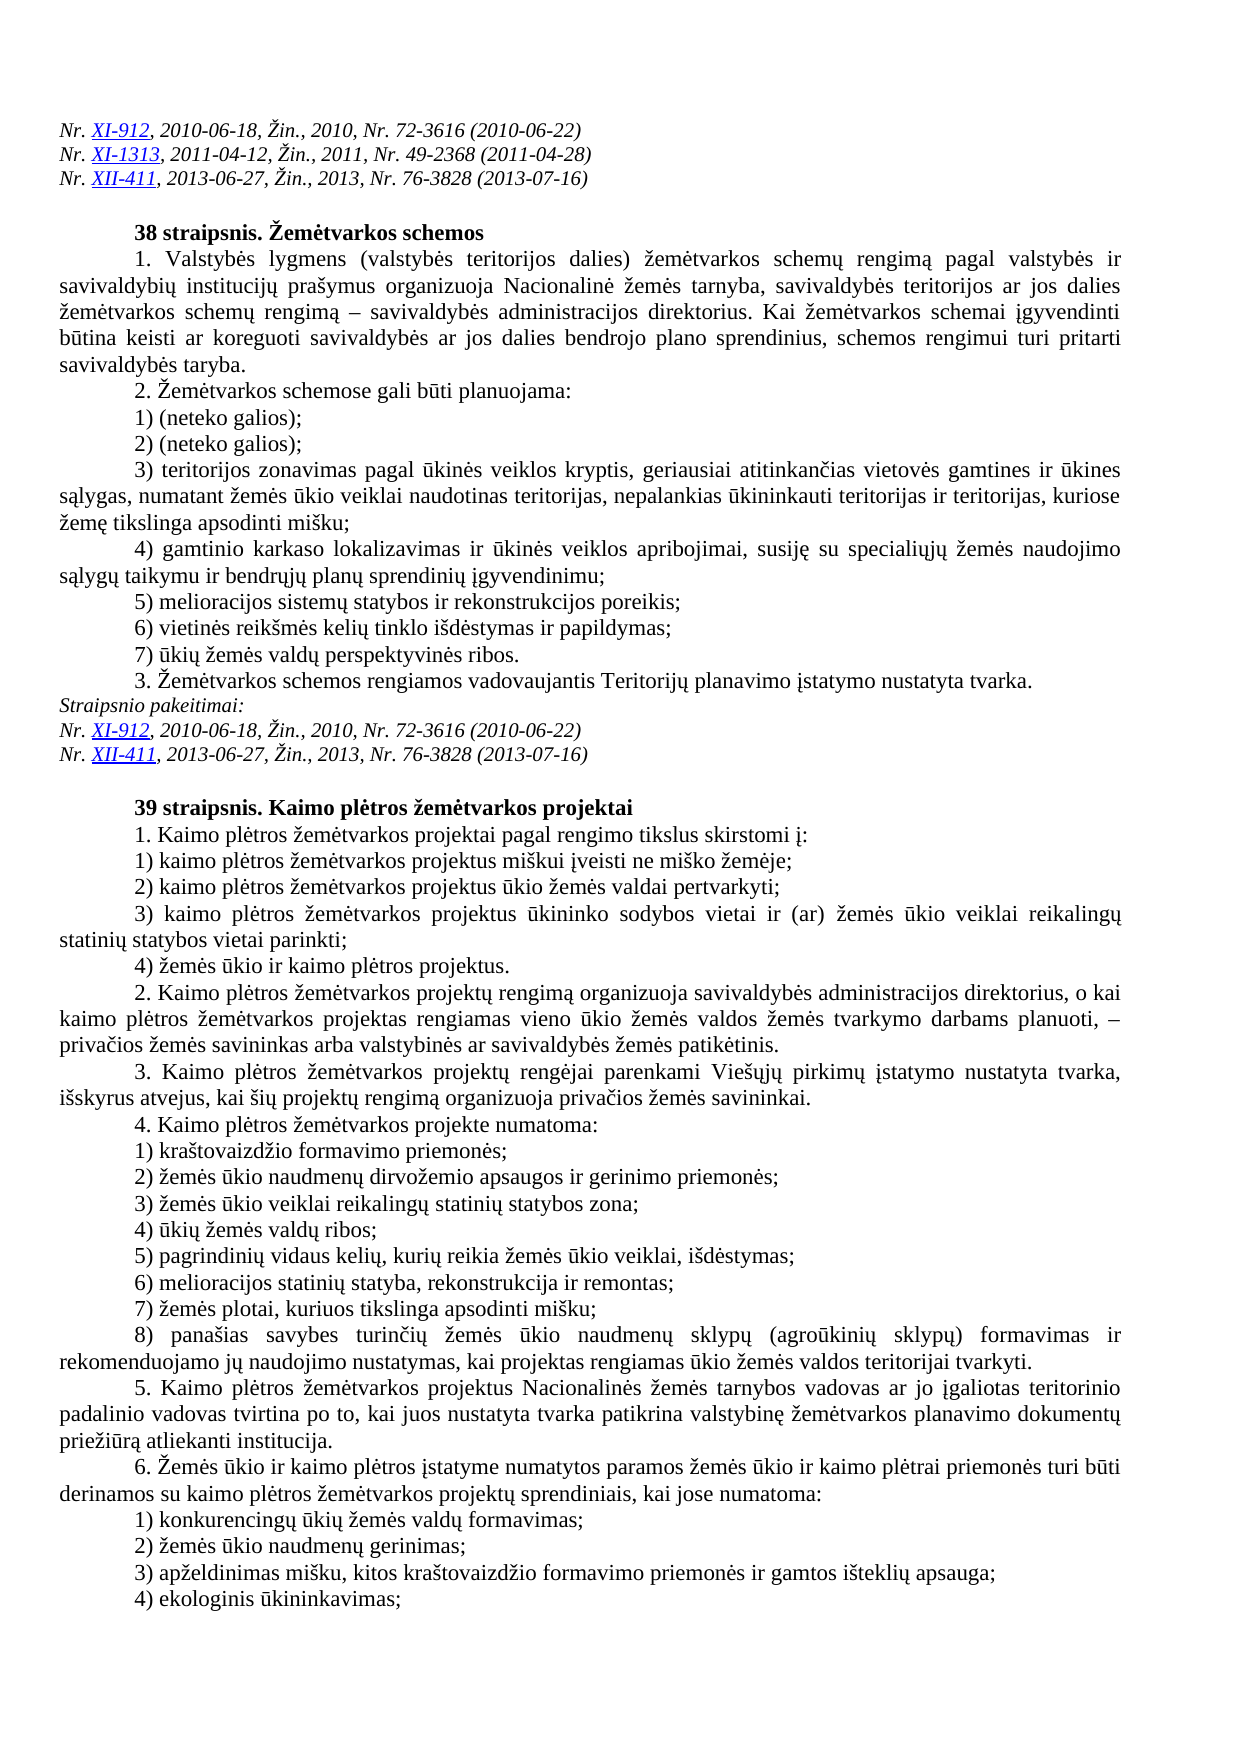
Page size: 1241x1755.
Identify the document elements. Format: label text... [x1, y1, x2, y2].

text 2. Kaimo plėtros žemėtvarkos projektų rengimą organizuoja savivaldybės administracijos direktorius, o kai kaimo plėtros žemėtvarkos projektas rengiamas vieno ūkio žemės valdos žemės tvarkymo darbams planuoti, – privačios žemės savininkas arba valstybinės ar savivaldybės žemės patikėtinis. [59, 979, 1122, 1058]
text 5. Kaimo plėtros žemėtvarkos projektus Nacionalinės žemės tarnybos vadovas ar jo įgaliotas teritorinio padalinio vadovas tvirtina po to, kai juos nustatyta tvarka patikrina valstybinę žemėtvarkos planavimo dokumentų priežiūrą atliekanti institucija. [59, 1374, 1122, 1453]
text Nr. XII-411, 2013-06-27, Žin., 2013, Nr. 76-3828 (2013-07-16) [59, 742, 1122, 766]
text 3. Kaimo plėtros žemėtvarkos projektų rengėjai parenkami Viešųjų pirkimų įstatymo nustatyta tvarka, išskyrus atvejus, kai šių projektų rengimą organizuoja privačios žemės savininkai. [59, 1058, 1122, 1111]
text 2) žemės ūkio naudmenų gerinimas; [59, 1532, 1122, 1559]
text Straipsnio pakeitimai: [59, 693, 1122, 717]
text 5) melioracijos sistemų statybos ir rekonstrukcijos poreikis; [59, 588, 1122, 614]
text Nr. XI-1313, 2011-04-12, Žin., 2011, Nr. 49-2368 (2011-04-28) [59, 142, 1122, 166]
text 4) ūkių žemės valdų ribos; [59, 1216, 1122, 1242]
text 1) (neteko galios); [59, 403, 1122, 430]
text 6) vietinės reikšmės kelių tinklo išdėstymas ir papildymas; [59, 614, 1122, 641]
text 6. Žemės ūkio ir kaimo plėtros įstatyme numatytos paramos žemės ūkio ir kaimo plėtrai priemonės turi būti derinamos su kaimo plėtros žemėtvarkos projektų sprendiniais, kai jose numatoma: [59, 1453, 1122, 1506]
text 3) teritorijos zonavimas pagal ūkinės veiklos kryptis, geriausiai atitinkančias vietovės gamtines ir ūkines sąlygas, numatant žemės ūkio veiklai naudotinas teritorijas, nepalankias ūkininkauti teritorijas ir teritorijas, kuriose žemę tikslinga apsodinti mišku; [59, 456, 1122, 535]
text 3) kaimo plėtros žemėtvarkos projektus ūkininko sodybos vietai ir (ar) žemės ūkio veiklai reikalingų statinių statybos vietai parinkti; [59, 900, 1122, 952]
text 4) žemės ūkio ir kaimo plėtros projektus. [59, 952, 1122, 979]
text 3. Žemėtvarkos schemos rengiamos vadovaujantis Teritorijų planavimo įstatymo nustatyta tvarka. [59, 667, 1122, 693]
text Nr. XII-411, 2013-06-27, Žin., 2013, Nr. 76-3828 (2013-07-16) [59, 166, 1122, 190]
text 4) ekologinis ūkininkavimas; [59, 1585, 1122, 1611]
text 8) panašias savybes turinčių žemės ūkio naudmenų sklypų (agroūkinių sklypų) formavimas ir rekomenduojamo jų naudojimo nustatymas, kai projektas rengiamas ūkio žemės valdos teritorijai tvarkyti. [59, 1321, 1122, 1374]
text 5) pagrindinių vidaus kelių, kurių reikia žemės ūkio veiklai, išdėstymas; [59, 1242, 1122, 1269]
text 7) žemės plotai, kuriuos tikslinga apsodinti mišku; [59, 1295, 1122, 1321]
text 7) ūkių žemės valdų perspektyvinės ribos. [59, 641, 1122, 667]
text 4) gamtinio karkaso lokalizavimas ir ūkinės veiklos apribojimai, susiję su specialiųjų žemės naudojimo sąlygų taikymu ir bendrųjų planų sprendinių įgyvendinimu; [59, 535, 1122, 588]
text 2) (neteko galios); [59, 430, 1122, 456]
text 1) kraštovaizdžio formavimo priemonės; [59, 1137, 1122, 1163]
text 1. Valstybės lygmens (valstybės teritorijos dalies) žemėtvarkos schemų rengimą pagal valstybės ir savivaldybių institucijų prašymus organizuoja Nacionalinė žemės tarnyba, savivaldybės teritorijos ar jos dalies žemėtvarkos schemų rengimą – savivaldybės administracijos direktorius. Kai žemėtvarkos schemai įgyvendinti būtina keisti ar koreguoti savivaldybės ar jos dalies bendrojo plano sprendinius, schemos rengimui turi pritarti savivaldybės taryba. [59, 245, 1122, 377]
text 3) žemės ūkio veiklai reikalingų statinių statybos zona; [59, 1190, 1122, 1216]
text 39 straipsnis. Kaimo plėtros žemėtvarkos projektai [59, 794, 1122, 821]
text Nr. XI-912, 2010-06-18, Žin., 2010, Nr. 72-3616 (2010-06-22) [59, 118, 1122, 142]
text 2. Žemėtvarkos schemose gali būti planuojama: [59, 377, 1122, 403]
text 6) melioracijos statinių statyba, rekonstrukcija ir remontas; [59, 1269, 1122, 1295]
text 1. Kaimo plėtros žemėtvarkos projektai pagal rengimo tikslus skirstomi į: [59, 821, 1122, 847]
text 3) apželdinimas mišku, kitos kraštovaizdžio formavimo priemonės ir gamtos išteklių apsauga; [59, 1559, 1122, 1585]
text 1) konkurencingų ūkių žemės valdų formavimas; [59, 1506, 1122, 1532]
text 38 straipsnis. Žemėtvarkos schemos [59, 219, 1122, 245]
text 4. Kaimo plėtros žemėtvarkos projekte numatoma: [59, 1111, 1122, 1137]
text 1) kaimo plėtros žemėtvarkos projektus miškui įveisti ne miško žemėje; [59, 847, 1122, 873]
text 2) kaimo plėtros žemėtvarkos projektus ūkio žemės valdai pertvarkyti; [59, 873, 1122, 900]
text Nr. XI-912, 2010-06-18, Žin., 2010, Nr. 72-3616 (2010-06-22) [59, 717, 1122, 742]
text 2) žemės ūkio naudmenų dirvožemio apsaugos ir gerinimo priemonės; [59, 1163, 1122, 1190]
